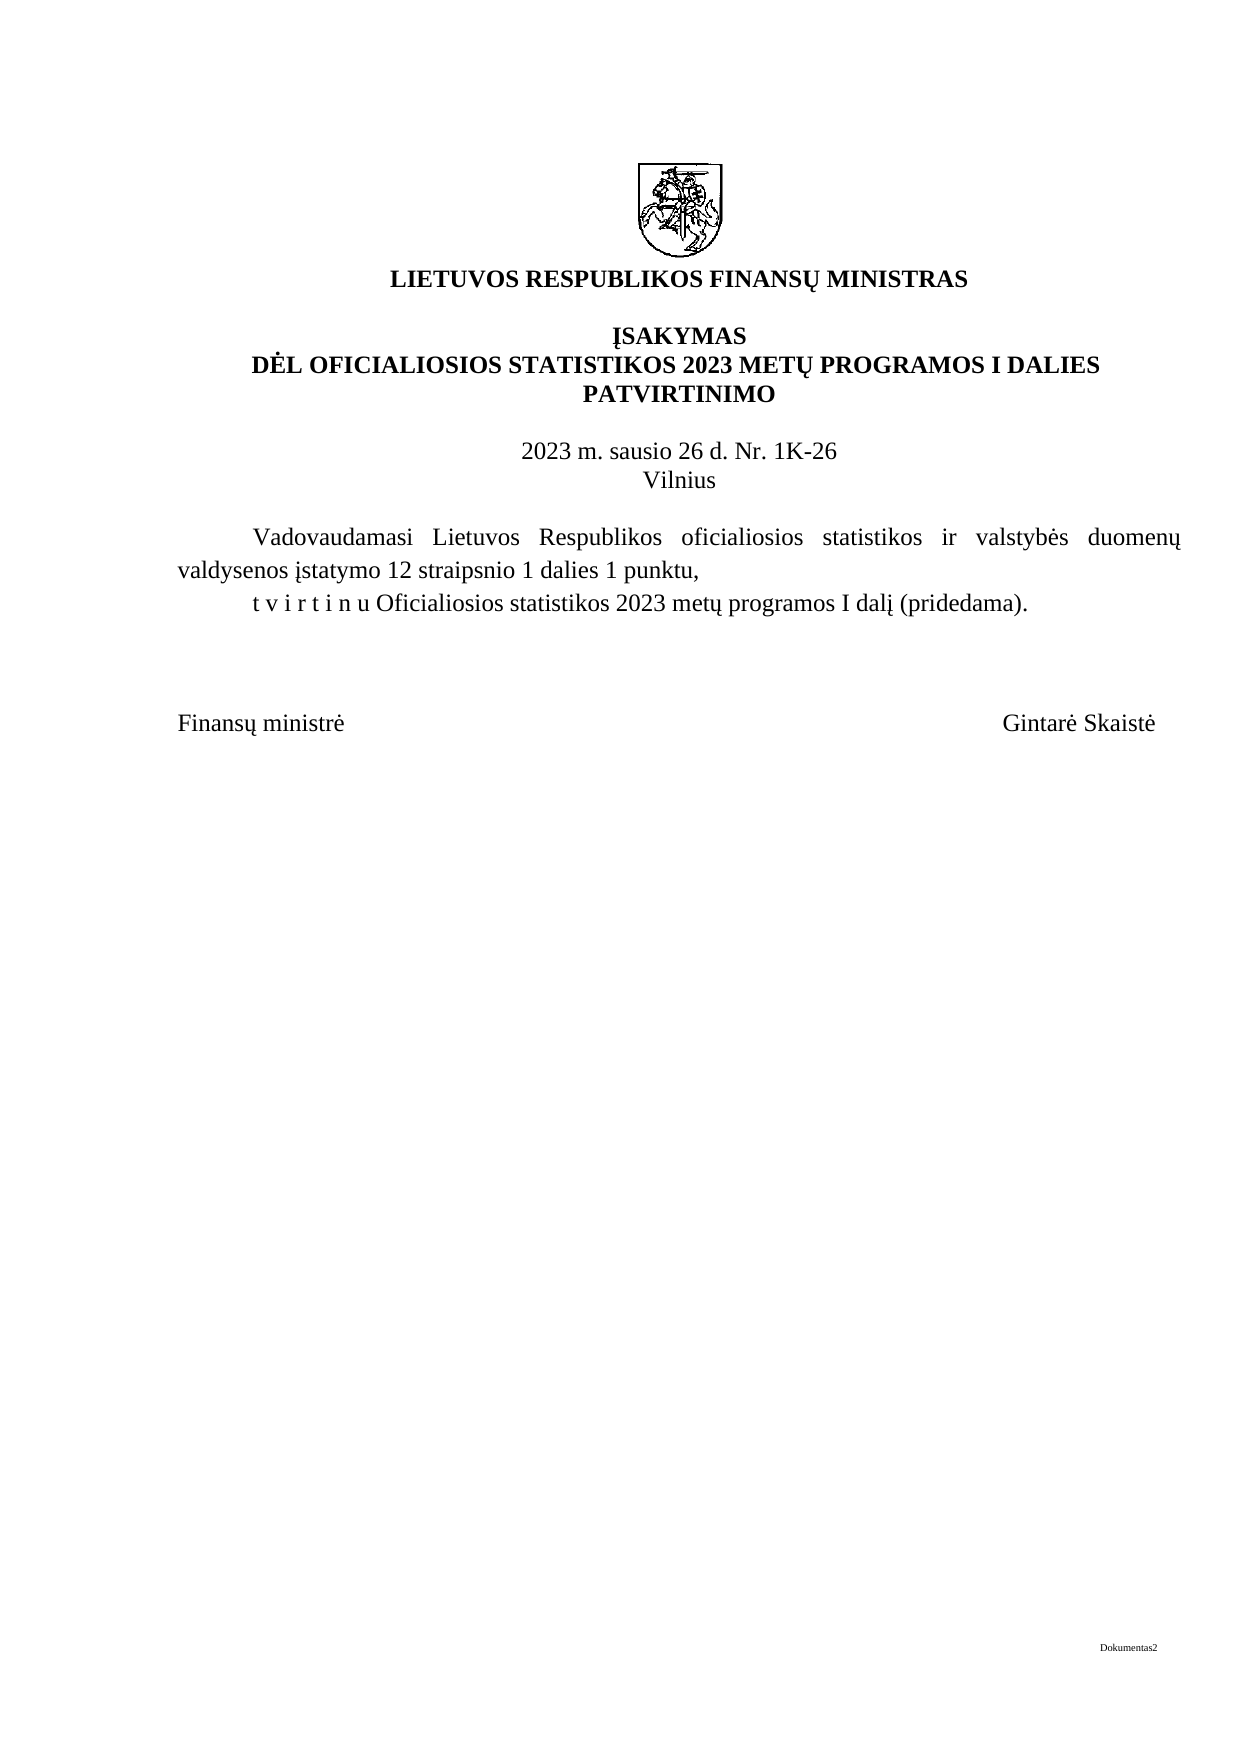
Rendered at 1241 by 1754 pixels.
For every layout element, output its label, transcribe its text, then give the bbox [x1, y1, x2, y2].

text DĖL OFICIALIOSIOS STATISTIKOS 2023 METŲ PROGRAMOS I DALIES [177, 350, 1181, 379]
text LIETUVOS RESPUBLIKOS FINANSŲ MINISTRAS [177, 264, 1181, 292]
text ĮSAKYMAS [177, 321, 1181, 350]
text PATVIRTINIMO [177, 379, 1181, 407]
text 2023 m. sausio 26 d. Nr. 1K-26 [177, 436, 1181, 465]
text Finansų ministrė Gintarė Skaistė [177, 708, 1181, 737]
text t v i r t i n u Oficialiosios statistikos 2023 metų programos I dalį (pridedama). [177, 588, 1181, 617]
text Vadovaudamasi Lietuvos Respublikos oficialiosios statistikos ir valstybės duomenų valdysenos įstatymo 12 straipsnio 1 dalies 1 punktu, [177, 522, 1181, 584]
text Vilnius [177, 465, 1181, 494]
